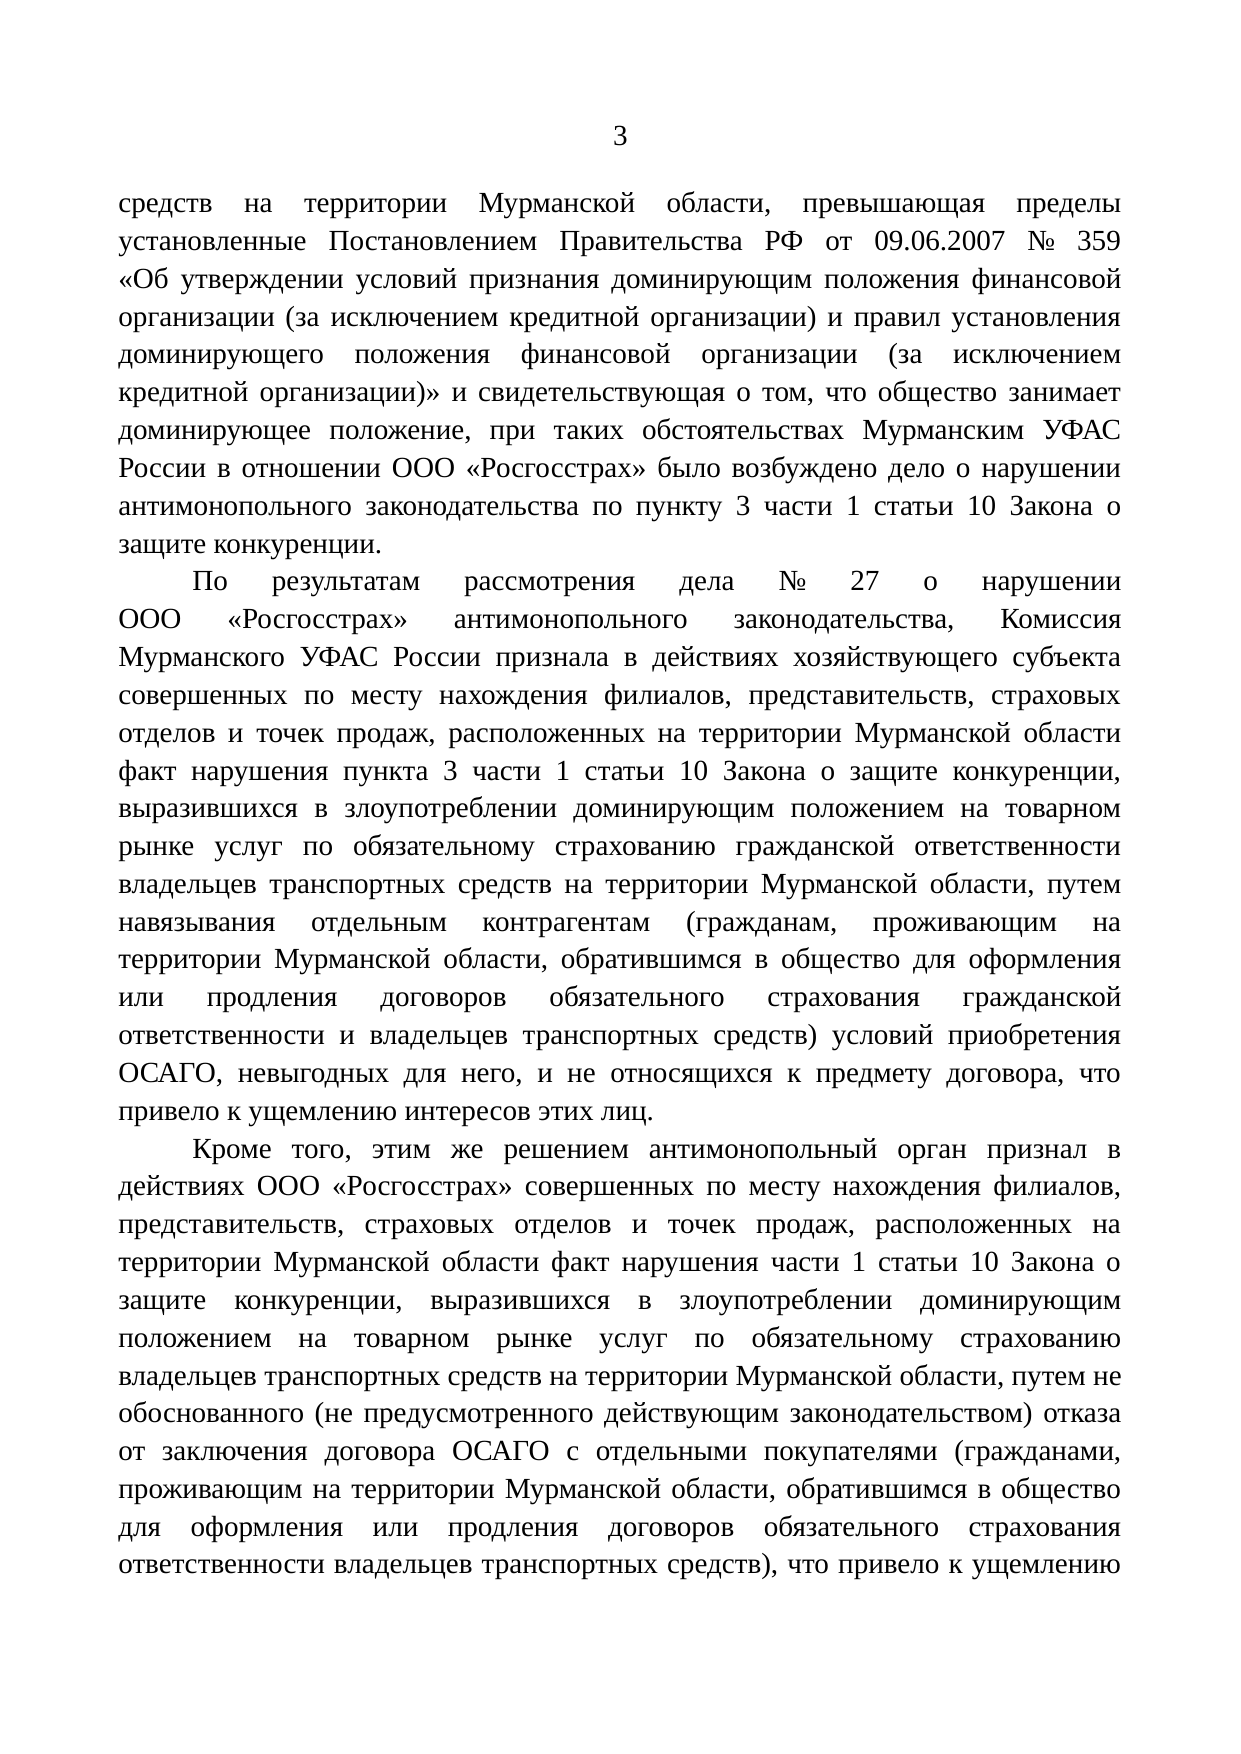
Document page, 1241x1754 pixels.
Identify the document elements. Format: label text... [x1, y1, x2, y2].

text По результатам рассмотрения дела № 27 о нарушении ООО «Росгосстрах» антимонопольного законодательства, Комиссия Мурманского УФАС России признала в действиях хозяйствующего субъекта совершенных по месту нахождения филиалов, представительств, страховых отделов и точек продаж, расположенных на территории Мурманской области факт нарушения пункта 3 части 1 статьи 10 Закона о защите конкуренции, выразившихся в злоупотреблении доминирующим положением на товарном рынке услуг по обязательному страхованию гражданской ответственности владельцев транспортных средств на территории Мурманской области, путем навязывания отдельным контрагентам (гражданам, проживающим на территории Мурманской области, обратившимся в общество для оформления или продления договоров обязательного страхования гражданской ответственности и владельцев транспортных средств) условий приобретения ОСАГО, невыгодных для него, и не относящихся к предмету договора, что привело к ущемлению интересов этих лиц. [118, 559, 1122, 1126]
text средств на территории Мурманской области, превышающая пределы установленные Постановлением Правительства РФ от 09.06.2007 № 359 «Об утверждении условий признания доминирующим положения финансовой организации (за исключением кредитной организации) и правил установления доминирующего положения финансовой организации (за исключением кредитной организации)» и свидетельствующая о том, что общество занимает доминирующее положение, при таких обстоятельствах Мурманским УФАС России в отношении ООО «Росгосстрах» было возбуждено дело о нарушении антимонопольного законодательства по пункту 3 части 1 статьи 10 Закона о защите конкуренции. [118, 181, 1122, 559]
text Кроме того, этим же решением антимонопольный орган признал в действиях ООО «Росгосстрах» совершенных по месту нахождения филиалов, представительств, страховых отделов и точек продаж, расположенных на территории Мурманской области факт нарушения части 1 статьи 10 Закона о защите конкуренции, выразившихся в злоупотреблении доминирующим положением на товарном рынке услуг по обязательному страхованию владельцев транспортных средств на территории Мурманской области, путем не обоснованного (не предусмотренного действующим законодательством) отказа от заключения договора ОСАГО с отдельными покупателями (гражданами, проживающим на территории Мурманской области, обратившимся в общество для оформления или продления договоров обязательного страхования ответственности владельцев транспортных средств), что привело к ущемлению [118, 1126, 1122, 1580]
